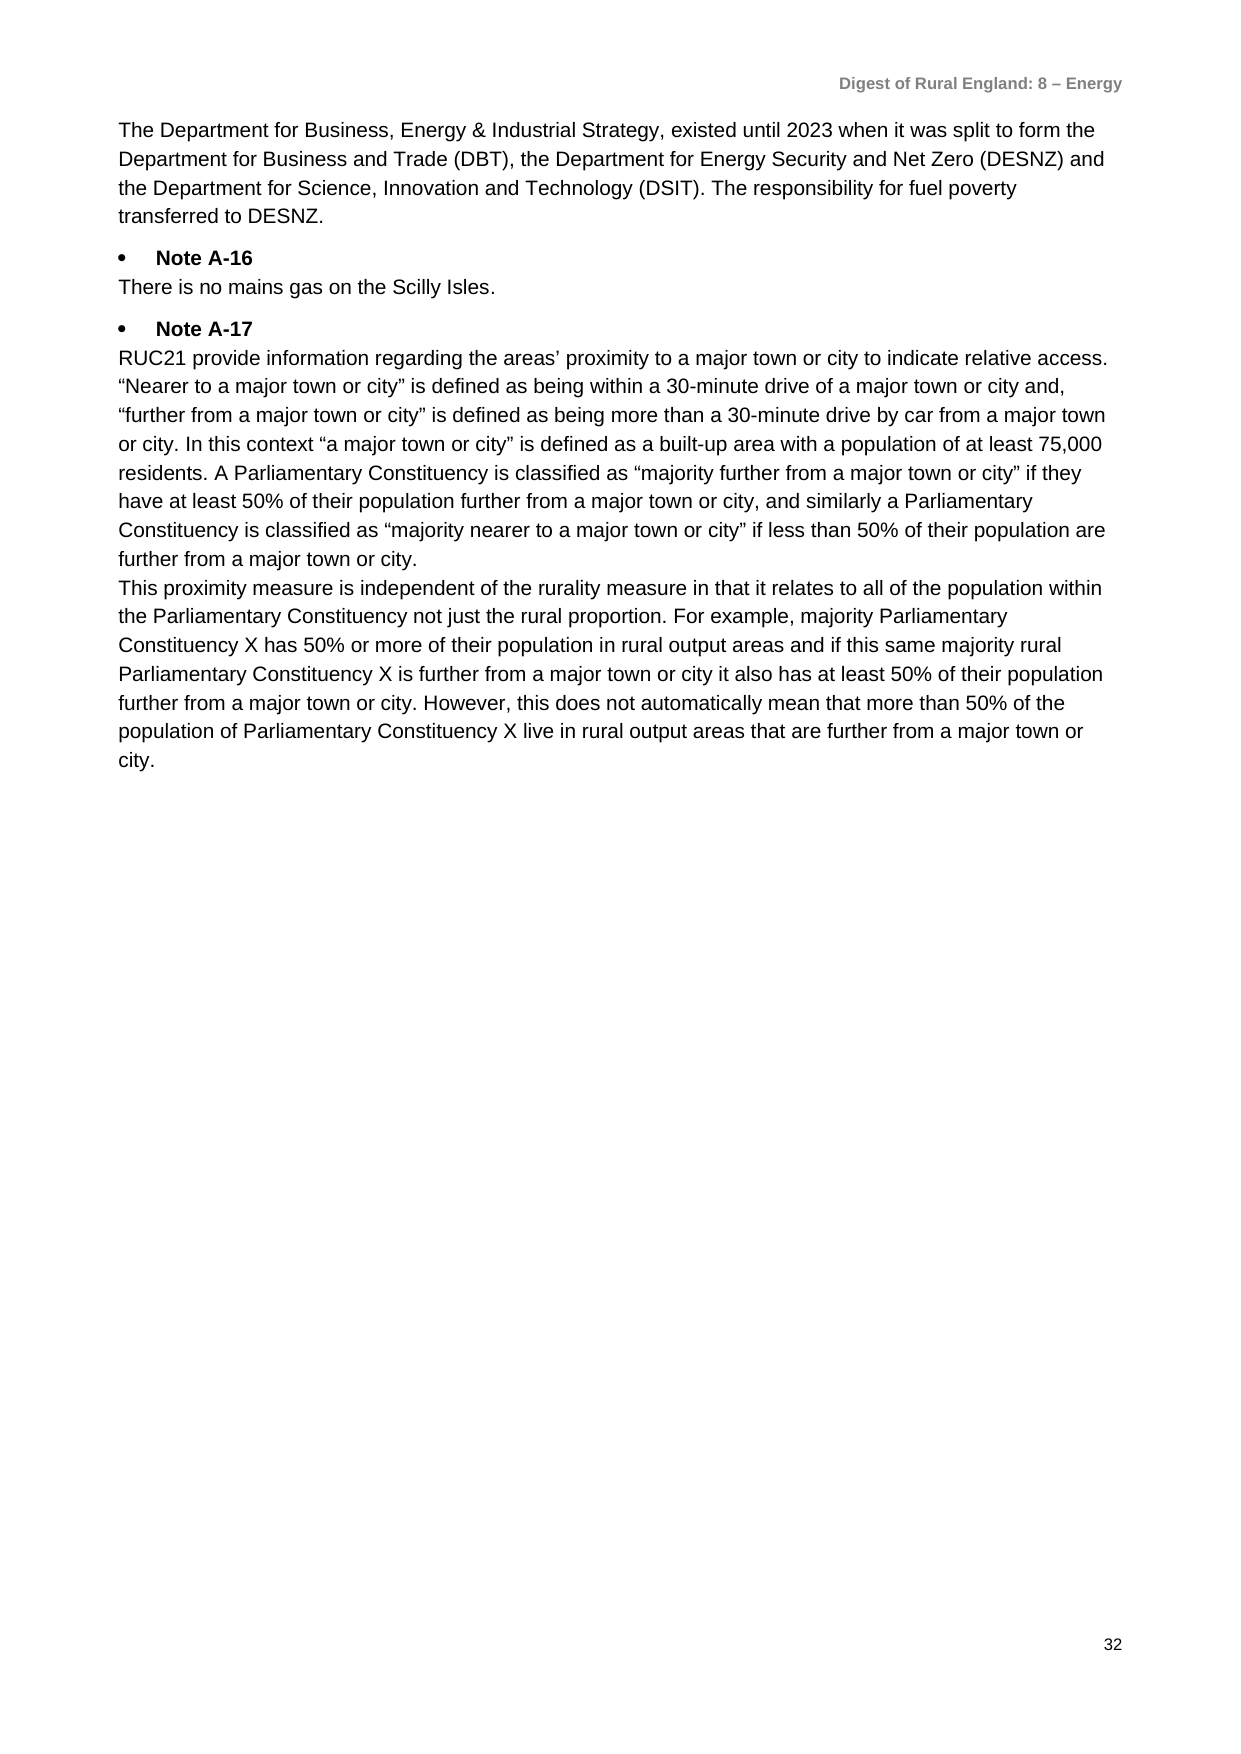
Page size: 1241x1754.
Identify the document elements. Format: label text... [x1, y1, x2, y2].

text RUC21 provide information regarding the areas’ proximity to a major town or city to indicate relative access. “Nearer to a major town or city” is defined as being within a 30-minute drive of a major town or city and, “further from a major town or city” is defined as being more than a 30-minute drive by car from a major town or city. In this context “a major town or city” is defined as a built-up area with a population of at least 75,000 residents. A Parliamentary Constituency is classified as “majority further from a major town or city” if they have at least 50% of their population further from a major town or city, and similarly a Parliamentary Constituency is classified as “majority nearer to a major town or city” if less than 50% of their population are further from a major town or city. [118, 346, 1122, 571]
list Note A-17 [118, 317, 1122, 341]
text There is no mains gas on the Scilly Isles. [118, 274, 1122, 298]
text The Department for Business, Energy & Industrial Strategy, existed until 2023 when it was split to form the Department for Business and Trade (DBT), the Department for Energy Security and Net Zero (DESNZ) and the Department for Science, Innovation and Technology (DSIT). The responsibility for fuel poverty transferred to DESNZ. [118, 118, 1122, 228]
text This proximity measure is independent of the rurality measure in that it relates to all of the population within the Parliamentary Constituency not just the rural proportion. For example, majority Parliamentary Constituency X has 50% or more of their population in rural output areas and if this same majority rural Parliamentary Constituency X is further from a major town or city it also has at least 50% of their population further from a major town or city. However, this does not automatically mean that more than 50% of the population of Parliamentary Constituency X live in rural output areas that are further from a major town or city. [118, 576, 1122, 772]
list Note A-16 [118, 246, 1122, 270]
